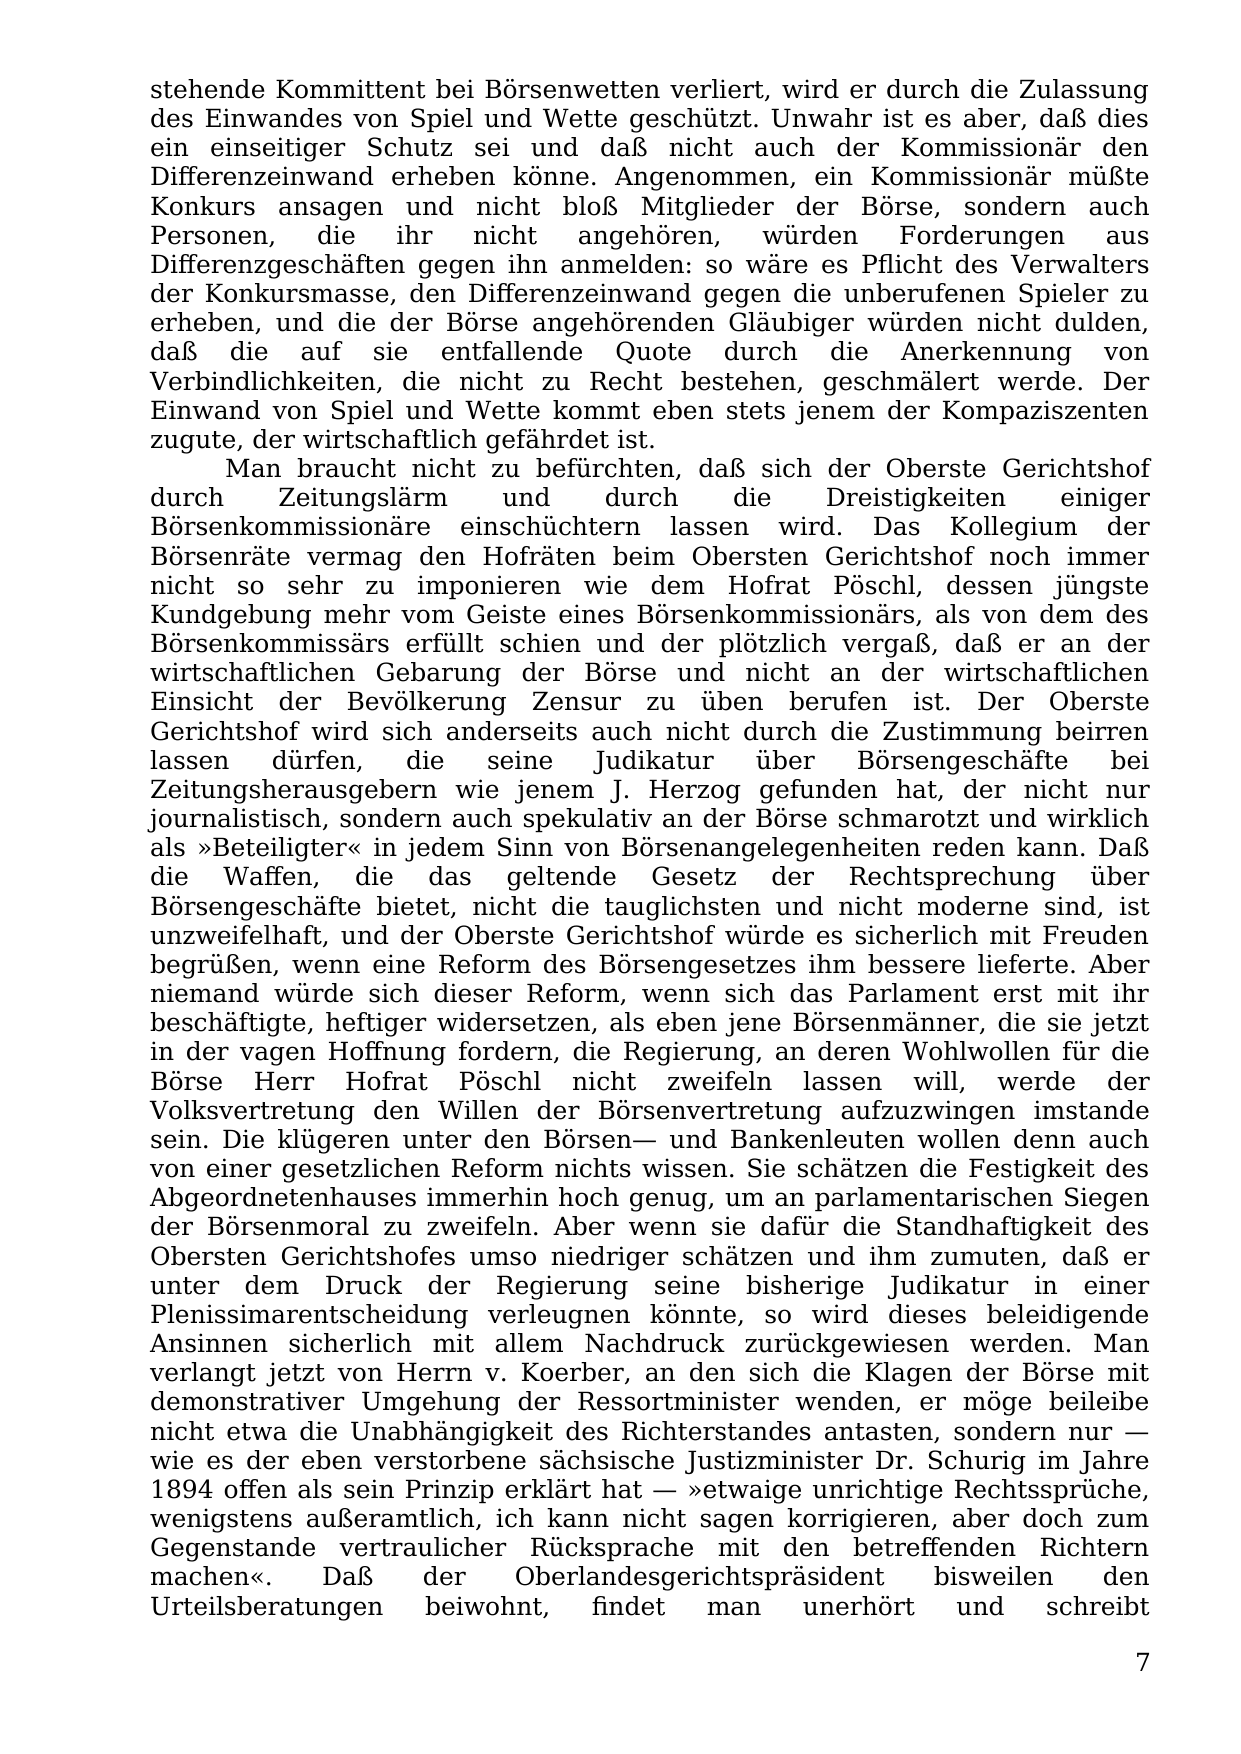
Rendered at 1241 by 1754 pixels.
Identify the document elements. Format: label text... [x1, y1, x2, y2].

text Man braucht nicht zu befürchten, daß sich der Oberste Gerichtshof durch Zeitungslärm und durch die Dreistigkeiten einiger Börsenkommissionäre einschüchtern lassen wird. Das Kollegium der Börsenräte vermag den Hofräten beim Obersten Gerichtshof noch immer nicht so sehr zu imponieren wie dem Hofrat Pöschl, dessen jüngste Kundgebung mehr vom Geiste eines Börsenkommissionärs, als von dem des Börsenkommissärs erfüllt schien und der plötzlich vergaß, daß er an der wirtschaftlichen Gebarung der Börse und nicht an der wirtschaftlichen Einsicht der Bevölkerung Zensur zu üben berufen ist. Der Oberste Gerichtshof wird sich anderseits auch nicht durch die Zustimmung beirren lassen dürfen, die seine Judikatur über Börsengeschäfte bei Zeitungsherausgebern wie jenem J. Herzog gefunden hat, der nicht nur journalistisch, sondern auch spekulativ an der Börse schmarotzt und wirklich als »Beteiligter« in jedem Sinn von Börsenangelegenheiten reden kann. Daß die Waffen, die das geltende Gesetz der Rechtsprechung über Börsengeschäfte bietet, nicht die tauglichsten und nicht moderne sind, ist unzweifelhaft, und der Oberste Gerichtshof würde es sicherlich mit Freuden begrüßen, wenn eine Reform des Börsengesetzes ihm bessere lieferte. Aber niemand würde sich dieser Reform, wenn sich das Parlament erst mit ihr beschäftigte, heftiger widersetzen, als eben jene Börsenmänner, die sie jetzt in der vagen Hoffnung fordern, die Regierung, an deren Wohlwollen für die Börse Herr Hofrat Pöschl nicht zweifeln lassen will, werde der Volksvertretung den Willen der Börsenvertretung aufzuzwingen imstande sein. Die klügeren unter den Börsen— und Bankenleuten wollen denn auch von einer gesetzlichen Reform nichts wissen. Sie schätzen die Festigkeit des Abgeordnetenhauses immerhin hoch genug, um an parlamentarischen Siegen der Börsenmoral zu zweifeln. Aber wenn sie dafür die Standhaftigkeit des Obersten Gerichtshofes umso niedriger schätzen und ihm zumuten, daß er unter dem Druck der Regierung seine bisherige Judikatur in einer Plenissimarentscheidung verleugnen könnte, so wird dieses beleidigende Ansinnen sicherlich mit allem Nachdruck zurückgewiesen werden. Man verlangt jetzt von Herrn v. Koerber, an den sich die Klagen der Börse mit demonstrativer Umgehung der Ressortminister wenden, er möge beileibe nicht etwa die Unabhängigkeit des Richterstandes antasten, sondern nur — wie es der eben verstorbene sächsische Justizminister Dr. Schurig im Jahre 1894 offen als sein Prinzip erklärt hat — »etwaige unrichtige Rechtssprüche, wenigstens außeramtlich, ich kann nicht sagen korrigieren, aber doch zum Gegenstande vertraulicher Rücksprache mit den betreffenden Richtern machen«. Daß der Oberlandesgerichtspräsident bisweilen den Urteilsberatungen beiwohnt, findet man unerhört und schreibt [150, 454, 1151, 1621]
text stehende Kommittent bei Börsenwetten verliert, wird er durch die Zulassung des Einwandes von Spiel und Wette geschützt. Unwahr ist es aber, daß dies ein einseitiger Schutz sei und daß nicht auch der Kommissionär den Differenzeinwand erheben könne. Angenommen, ein Kommissionär müßte Konkurs ansagen und nicht bloß Mitglieder der Börse, sondern auch Personen, die ihr nicht angehören, würden Forderungen aus Differenzgeschäften gegen ihn anmelden: so wäre es Pflicht des Verwalters der Konkursmasse, den Differenzeinwand gegen die unberufenen Spieler zu erheben, und die der Börse angehörenden Gläubiger würden nicht dulden, daß die auf sie entfallende Quote durch die Anerkennung von Verbindlichkeiten, die nicht zu Recht bestehen, geschmälert werde. Der Einwand von Spiel und Wette kommt eben stets jenem der Kompaziszenten zugute, der wirtschaftlich gefährdet ist. [150, 75, 1151, 454]
